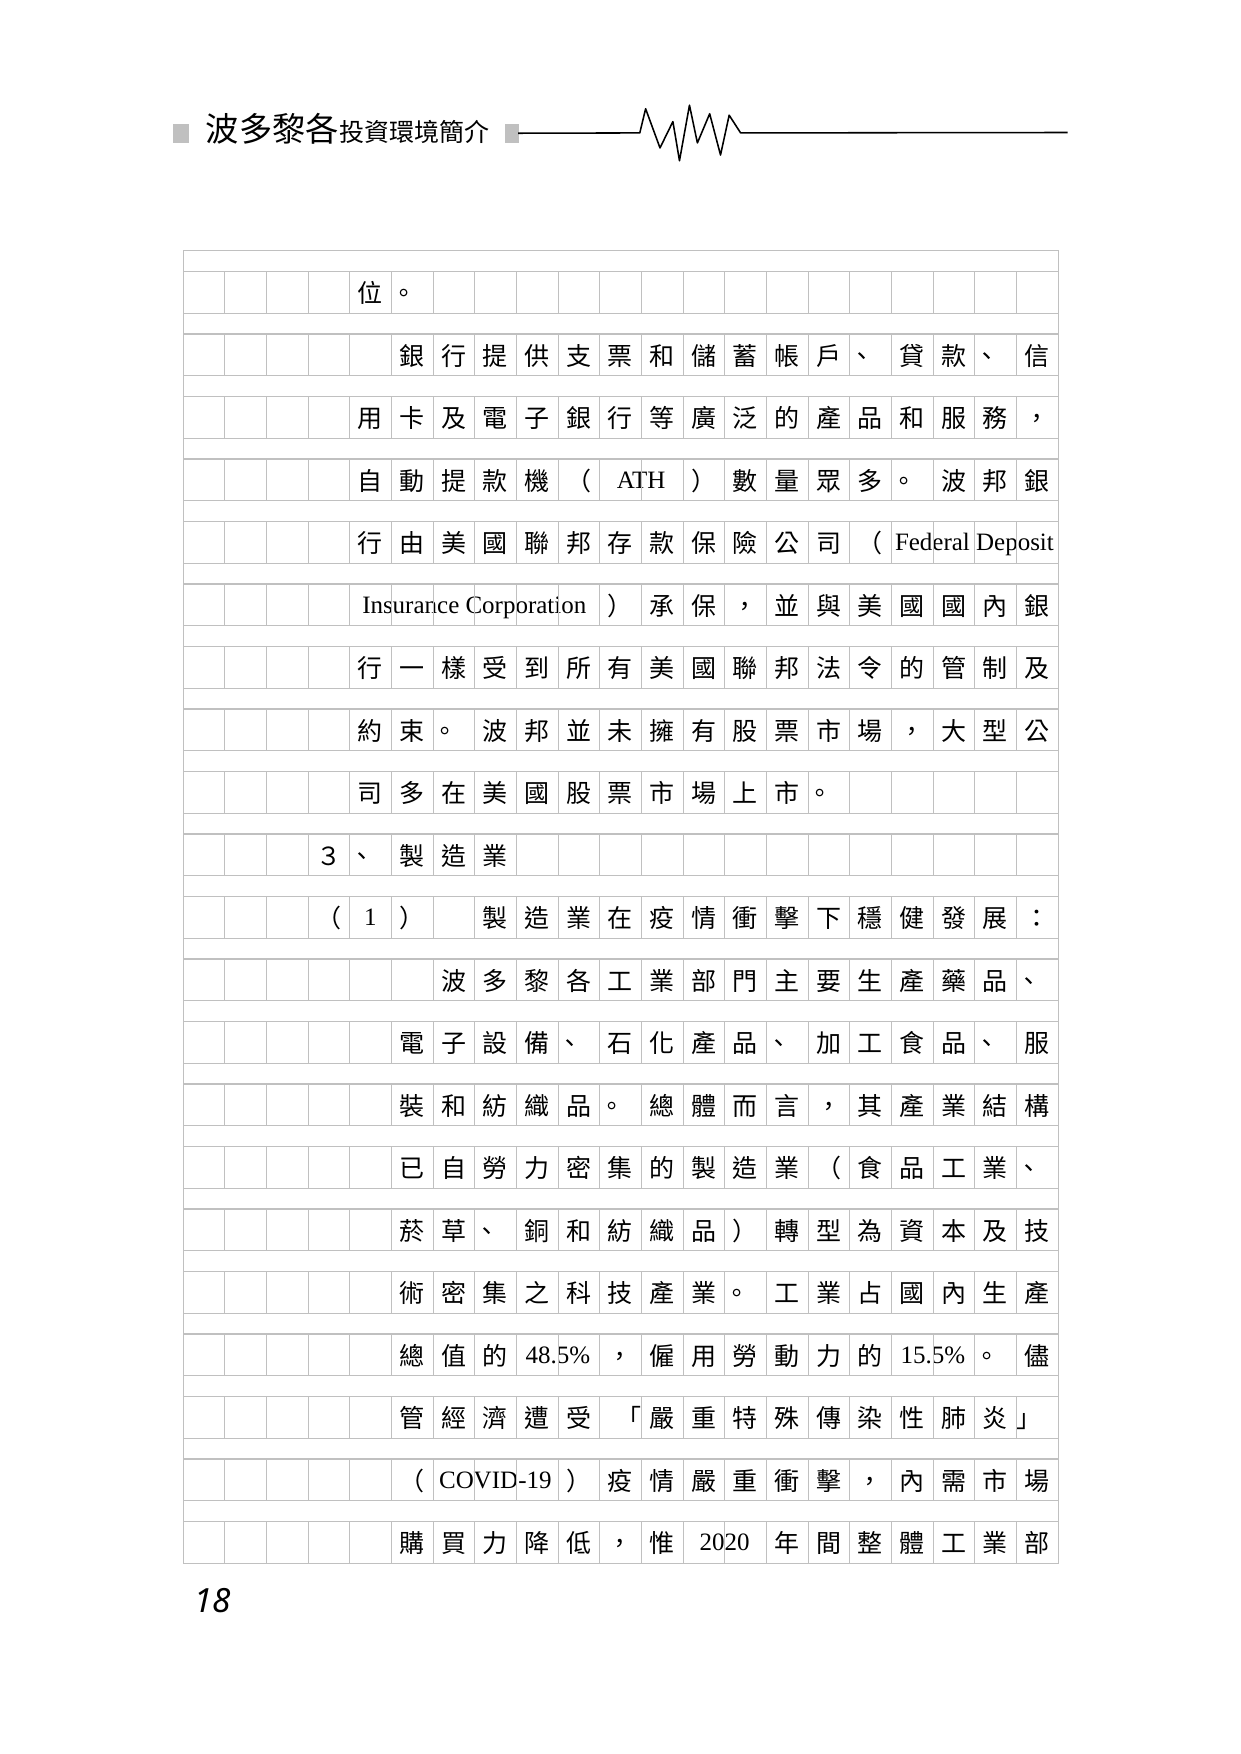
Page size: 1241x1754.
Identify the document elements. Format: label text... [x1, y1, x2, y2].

text 情 [684, 897, 724, 938]
text [850, 835, 891, 875]
text 業 [559, 897, 599, 938]
text 發 [934, 897, 974, 938]
text ） [392, 897, 433, 938]
text [559, 835, 599, 875]
text 、 [350, 835, 391, 875]
text 銀行提供支票和儲蓄帳戶、貸款、信用卡及電子銀行等廣泛的產品和服務，自動提款機（ATH）數量眾多。波邦銀行由美國聯邦存款保險公司（Federal Deposit Insurance Corporation）承保，並與美國國內銀行一樣受到所有美國聯邦法令的管制及約束。波邦並未擁有股票市場，大型公司多在美國股票市場上市。 [330, 751, 1058, 771]
text 銀行提供支票和儲蓄帳戶、貸款、信用卡及電子銀行等廣泛的產品和服務，自動提款機（ATH）數量眾多。波邦銀行由美國聯邦存款保險公司（Federal Deposit Insurance Corporation）承保，並與美國國內銀行一樣受到所有美國聯邦法令的管制及約束。波邦並未擁有股票市場，大型公司多在美國股票市場上市。 [330, 689, 1058, 708]
text 波多黎各工業部門主要生產藥品、電子設備、石化產品、加工食品、服裝和紡織品。總體而言，其產業結構已自勞力密集的製造業（食品工業、菸草、銅和紡織品）轉型為資本及技術密集之科技產業。工業占國內生產總值的48.5%，僱用勞動力的15.5%。儘管經濟遭受「嚴重特殊傳染性肺炎」（COVID-19）疫情嚴重衝擊，內需市場購買力降低，惟2020年間整體工業部門仍保持穩定發展。 [367, 1376, 1058, 1396]
text 下 [809, 897, 849, 938]
text ： [1017, 897, 1058, 938]
text [281, 835, 308, 875]
text 銀行提供支票和儲蓄帳戶、貸款、信用卡及電子銀行等廣泛的產品和服務，自動提款機（ATH）數量眾多。波邦銀行由美國聯邦存款保險公司（Federal Deposit Insurance Corporation）承保，並與美國國內銀行一樣受到所有美國聯邦法令的管制及約束。波邦並未擁有股票市場，大型公司多在美國股票市場上市。 [330, 314, 1058, 333]
text [1017, 835, 1058, 875]
text 銀行提供支票和儲蓄帳戶、貸款、信用卡及電子銀行等廣泛的產品和服務，自動提款機（ATH）數量眾多。波邦銀行由美國聯邦存款保險公司（Federal Deposit Insurance Corporation）承保，並與美國國內銀行一樣受到所有美國聯邦法令的管制及約束。波邦並未擁有股票市場，大型公司多在美國股票市場上市。 [330, 439, 1058, 458]
text [434, 897, 474, 938]
text [725, 835, 766, 875]
text [281, 814, 1058, 833]
text 1 [350, 897, 391, 938]
text 業 [475, 835, 516, 875]
text 旅遊業以外，波邦主要服務業還包括金融、保險、貿易、房地產、運輸和公用事業，總計占國內生產總值的46.9%，並僱用83.4%的勞動力。金融市場方面，目前在波多黎各有19家商業銀行，當地銀行中以擁有一百多家分支機構的人民銀行（Banco Popular）規模最大，其次尚有Banco de San Juan和Banco Mercantil de Puerto Rico等；另美國金融機構在波島設立分行者則包括花旗銀行和第一銀行等；其他外資銀行則以西班牙畢爾包銀行（Banco Bilbao-Vizcaya）和桑坦德銀行（Banco Santander）最具規模，其中後者市占率位居波邦第二位。 [330, 251, 1058, 271]
text ３ [309, 835, 349, 875]
text 波多黎各工業部門主要生產藥品、電子設備、石化產品、加工食品、服裝和紡織品。總體而言，其產業結構已自勞力密集的製造業（食品工業、菸草、銅和紡織品）轉型為資本及技術密集之科技產業。工業占國內生產總值的48.5%，僱用勞動力的15.5%。儘管經濟遭受「嚴重特殊傳染性肺炎」（COVID-19）疫情嚴重衝擊，內需市場購買力降低，惟2020年間整體工業部門仍保持穩定發展。 [367, 1064, 1058, 1083]
text 波多黎各工業部門主要生產藥品、電子設備、石化產品、加工食品、服裝和紡織品。總體而言，其產業結構已自勞力密集的製造業（食品工業、菸草、銅和紡織品）轉型為資本及技術密集之科技產業。工業占國內生產總值的48.5%，僱用勞動力的15.5%。儘管經濟遭受「嚴重特殊傳染性肺炎」（COVID-19）疫情嚴重衝擊，內需市場購買力降低，惟2020年間整體工業部門仍保持穩定發展。 [367, 1126, 1058, 1146]
text 疫 [642, 897, 683, 938]
text [684, 835, 724, 875]
text 波多黎各工業部門主要生產藥品、電子設備、石化產品、加工食品、服裝和紡織品。總體而言，其產業結構已自勞力密集的製造業（食品工業、菸草、銅和紡織品）轉型為資本及技術密集之科技產業。工業占國內生產總值的48.5%，僱用勞動力的15.5%。儘管經濟遭受「嚴重特殊傳染性肺炎」（COVID-19）疫情嚴重衝擊，內需市場購買力降低，惟2020年間整體工業部門仍保持穩定發展。 [367, 1189, 1058, 1208]
text 銀行提供支票和儲蓄帳戶、貸款、信用卡及電子銀行等廣泛的產品和服務，自動提款機（ATH）數量眾多。波邦銀行由美國聯邦存款保險公司（Federal Deposit Insurance Corporation）承保，並與美國國內銀行一樣受到所有美國聯邦法令的管制及約束。波邦並未擁有股票市場，大型公司多在美國股票市場上市。 [330, 626, 1058, 646]
text 健 [892, 897, 933, 938]
text 銀行提供支票和儲蓄帳戶、貸款、信用卡及電子銀行等廣泛的產品和服務，自動提款機（ATH）數量眾多。波邦銀行由美國聯邦存款保險公司（Federal Deposit Insurance Corporation）承保，並與美國國內銀行一樣受到所有美國聯邦法令的管制及約束。波邦並未擁有股票市場，大型公司多在美國股票市場上市。 [330, 501, 1058, 521]
text [306, 876, 1058, 896]
text 擊 [767, 897, 808, 938]
text [600, 835, 641, 875]
text [892, 835, 933, 875]
text 波多黎各工業部門主要生產藥品、電子設備、石化產品、加工食品、服裝和紡織品。總體而言，其產業結構已自勞力密集的製造業（食品工業、菸草、銅和紡織品）轉型為資本及技術密集之科技產業。工業占國內生產總值的48.5%，僱用勞動力的15.5%。儘管經濟遭受「嚴重特殊傳染性肺炎」（COVID-19）疫情嚴重衝擊，內需市場購買力降低，惟2020年間整體工業部門仍保持穩定發展。 [367, 1501, 1058, 1521]
text [975, 835, 1016, 875]
text 銀行提供支票和儲蓄帳戶、貸款、信用卡及電子銀行等廣泛的產品和服務，自動提款機（ATH）數量眾多。波邦銀行由美國聯邦存款保險公司（Federal Deposit Insurance Corporation）承保，並與美國國內銀行一樣受到所有美國聯邦法令的管制及約束。波邦並未擁有股票市場，大型公司多在美國股票市場上市。 [330, 564, 1058, 583]
text 波多黎各工業部門主要生產藥品、電子設備、石化產品、加工食品、服裝和紡織品。總體而言，其產業結構已自勞力密集的製造業（食品工業、菸草、銅和紡織品）轉型為資本及技術密集之科技產業。工業占國內生產總值的48.5%，僱用勞動力的15.5%。儘管經濟遭受「嚴重特殊傳染性肺炎」（COVID-19）疫情嚴重衝擊，內需市場購買力降低，惟2020年間整體工業部門仍保持穩定發展。 [367, 1439, 1058, 1458]
text 波多黎各工業部門主要生產藥品、電子設備、石化產品、加工食品、服裝和紡織品。總體而言，其產業結構已自勞力密集的製造業（食品工業、菸草、銅和紡織品）轉型為資本及技術密集之科技產業。工業占國內生產總值的48.5%，僱用勞動力的15.5%。儘管經濟遭受「嚴重特殊傳染性肺炎」（COVID-19）疫情嚴重衝擊，內需市場購買力降低，惟2020年間整體工業部門仍保持穩定發展。 [367, 1314, 1058, 1333]
text 製 [475, 897, 516, 938]
text [934, 835, 974, 875]
text 在 [600, 897, 641, 938]
text 展 [975, 897, 1016, 938]
text 波多黎各工業部門主要生產藥品、電子設備、石化產品、加工食品、服裝和紡織品。總體而言，其產業結構已自勞力密集的製造業（食品工業、菸草、銅和紡織品）轉型為資本及技術密集之科技產業。工業占國內生產總值的48.5%，僱用勞動力的15.5%。儘管經濟遭受「嚴重特殊傳染性肺炎」（COVID-19）疫情嚴重衝擊，內需市場購買力降低，惟2020年間整體工業部門仍保持穩定發展。 [367, 1001, 1058, 1021]
text 造 [434, 835, 474, 875]
text 衝 [725, 897, 766, 938]
text 穩 [850, 897, 891, 938]
text [767, 835, 808, 875]
text [809, 835, 849, 875]
text 造 [517, 897, 558, 938]
text 波多黎各工業部門主要生產藥品、電子設備、石化產品、加工食品、服裝和紡織品。總體而言，其產業結構已自勞力密集的製造業（食品工業、菸草、銅和紡織品）轉型為資本及技術密集之科技產業。工業占國內生產總值的48.5%，僱用勞動力的15.5%。儘管經濟遭受「嚴重特殊傳染性肺炎」（COVID-19）疫情嚴重衝擊，內需市場購買力降低，惟2020年間整體工業部門仍保持穩定發展。 [367, 1251, 1058, 1271]
text 銀行提供支票和儲蓄帳戶、貸款、信用卡及電子銀行等廣泛的產品和服務，自動提款機（ATH）數量眾多。波邦銀行由美國聯邦存款保險公司（Federal Deposit Insurance Corporation）承保，並與美國國內銀行一樣受到所有美國聯邦法令的管制及約束。波邦並未擁有股票市場，大型公司多在美國股票市場上市。 [330, 376, 1058, 396]
text [642, 835, 683, 875]
text [517, 835, 558, 875]
text 波多黎各工業部門主要生產藥品、電子設備、石化產品、加工食品、服裝和紡織品。總體而言，其產業結構已自勞力密集的製造業（食品工業、菸草、銅和紡織品）轉型為資本及技術密集之科技產業。工業占國內生產總值的48.5%，僱用勞動力的15.5%。儘管經濟遭受「嚴重特殊傳染性肺炎」（COVID-19）疫情嚴重衝擊，內需市場購買力降低，惟2020年間整體工業部門仍保持穩定發展。 [367, 939, 1058, 958]
text （ [309, 897, 349, 938]
text 製 [392, 835, 433, 875]
